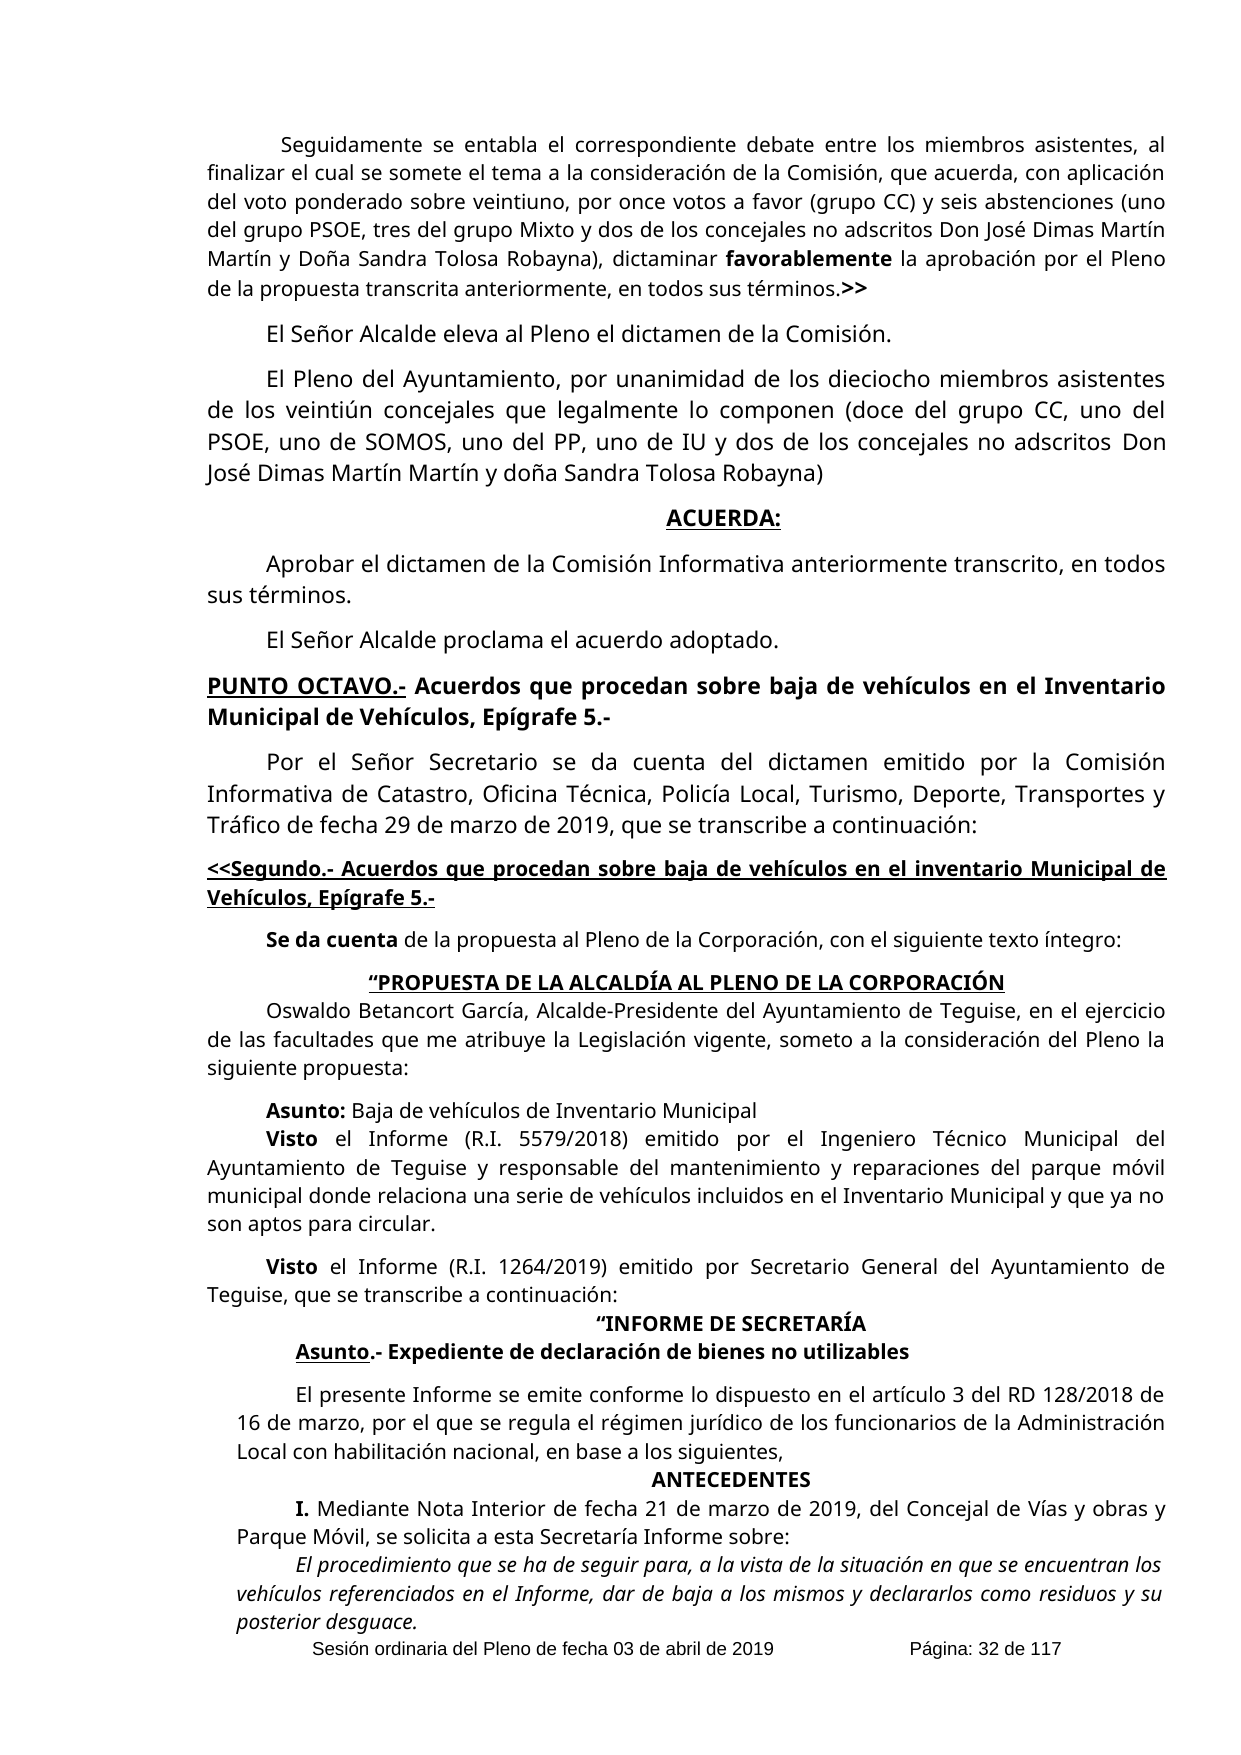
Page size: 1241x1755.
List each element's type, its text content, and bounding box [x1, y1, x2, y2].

text “INFORME DE SECRETARÍA [236, 1309, 1167, 1337]
text Aprobar el dictamen de la Comisión Informativa anteriormente transcrito, en todos sus términos. [207, 547, 1167, 610]
text Seguidamente se entabla el correspondiente debate entre los miembros asistentes, al finalizar el cual se somete el tema a la consideración de la Comisión, que acuerda, con aplicación del voto ponderado sobre veintiuno, por once votos a favor (grupo CC) y seis abstenciones (uno del grupo PSOE, tres del grupo Mixto y dos de los concejales no adscritos Don José Dimas Martín Martín y Doña Sandra Tolosa Robayna), dictaminar favorablemente la aprobación por el Pleno de la propuesta transcrita anteriormente, en todos sus términos.>> [207, 130, 1167, 303]
text Asunto.- Expediente de declaración de bienes no utilizables [236, 1337, 1167, 1366]
text El procedimiento que se ha de seguir para, a la vista de la situación en que se encuentran los vehículos referenciados en el Informe, dar de baja a los mismos y declararlos como residuos y su posterior desguace. [236, 1551, 1167, 1636]
text Asunto: Baja de vehículos de Inventario Municipal [207, 1096, 1167, 1124]
text Se da cuenta de la propuesta al Pleno de la Corporación, con el siguiente texto íntegro: [207, 925, 1167, 954]
text El Pleno del Ayuntamiento, por unanimidad de los dieciocho miembros asistentes de los veintiún concejales que legalmente lo componen (doce del grupo CC, uno del PSOE, uno de SOMOS, uno del PP, uno de IU y dos de los concejales no adscritos Don José Dimas Martín Martín y doña Sandra Tolosa Robayna) [207, 363, 1167, 488]
text ACUERDA: [207, 502, 1167, 533]
text ANTECEDENTES [236, 1465, 1167, 1494]
text El presente Informe se emite conforme lo dispuesto en el artículo 3 del RD 128/2018 de 16 de marzo, por el que se regula el régimen jurídico de los funcionarios de la Administración Local con habilitación nacional, en base a los siguientes, [236, 1380, 1167, 1465]
text Visto el Informe (R.I. 5579/2018) emitido por el Ingeniero Técnico Municipal del Ayuntamiento de Teguise y responsable del mantenimiento y reparaciones del parque móvil municipal donde relaciona una serie de vehículos incluidos en el Inventario Municipal y que ya no son aptos para circular. [207, 1124, 1167, 1238]
text Oswaldo Betancort García, Alcalde-Presidente del Ayuntamiento de Teguise, en el ejercicio de las facultades que me atribuye la Legislación vigente, someto a la consideración del Pleno la siguiente propuesta: [207, 996, 1167, 1082]
text Por el Señor Secretario se da cuenta del dictamen emitido por la Comisión Informativa de Catastro, Oficina Técnica, Policía Local, Turismo, Deporte, Transportes y Tráfico de fecha 29 de marzo de 2019, que se transcribe a continuación: [207, 746, 1167, 840]
text Visto el Informe (R.I. 1264/2019) emitido por Secretario General del Ayuntamiento de Teguise, que se transcribe a continuación: [207, 1252, 1167, 1309]
text <<Segundo.- Acuerdos que procedan sobre baja de vehículos en el inventario Municipal de [207, 854, 1167, 878]
text “PROPUESTA DE LA ALCALDÍA AL PLENO DE LA CORPORACIÓN [207, 968, 1167, 996]
text PUNTO OCTAVO.- Acuerdos que procedan sobre baja de vehículos en el Inventario Municipal de Vehículos, Epígrafe 5.- [207, 669, 1167, 732]
text El Señor Alcalde eleva al Pleno el dictamen de la Comisión. [207, 317, 1167, 349]
text Vehículos, Epígrafe 5.- [207, 880, 1167, 911]
text El Señor Alcalde proclama el acuerdo adoptado. [207, 624, 1167, 655]
text I. Mediante Nota Interior de fecha 21 de marzo de 2019, del Concejal de Vías y obras y Parque Móvil, se solicita a esta Secretaría Informe sobre: [236, 1494, 1167, 1551]
